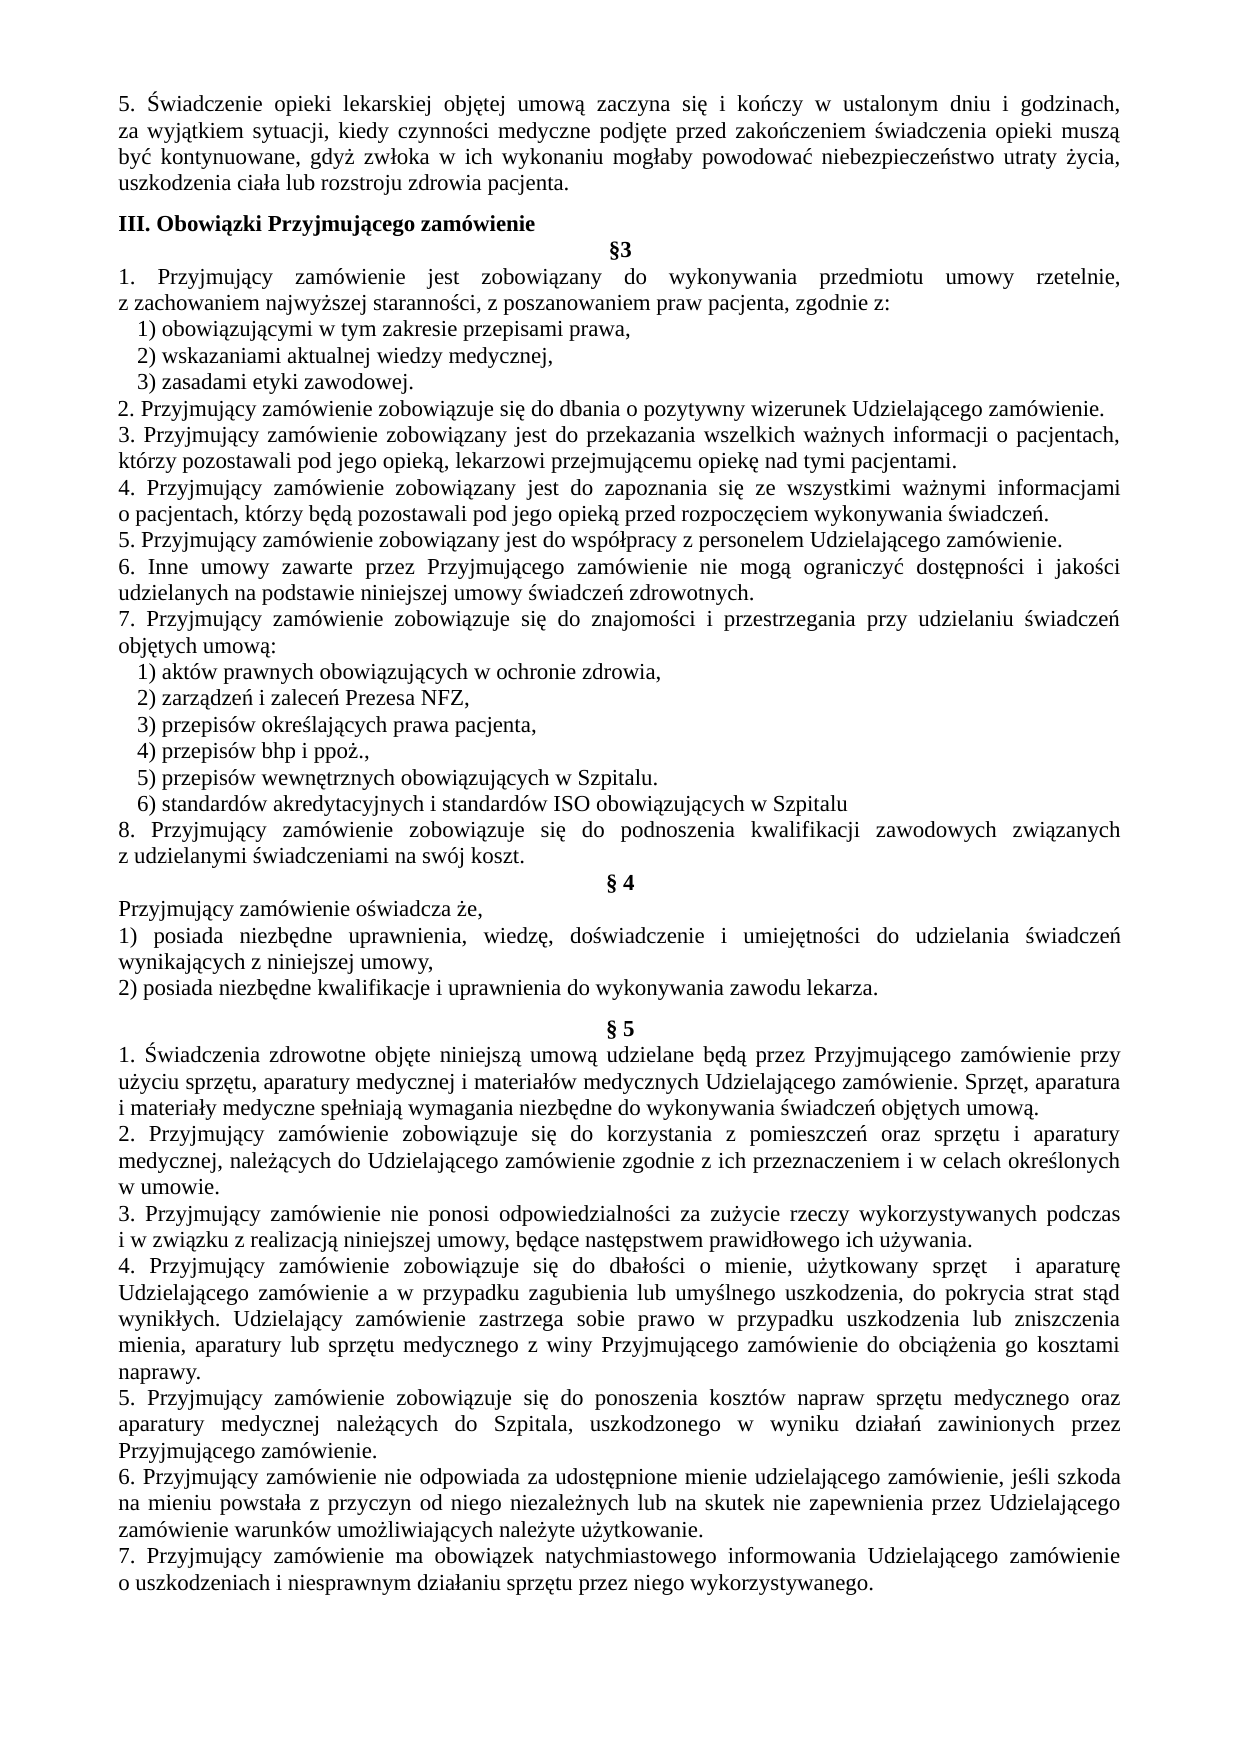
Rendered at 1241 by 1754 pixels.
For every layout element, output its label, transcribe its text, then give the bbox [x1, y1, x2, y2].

text 1) obowiązującymi w tym zakresie przepisami prawa, [137, 316, 1122, 342]
text 4) przepisów bhp i ppoż., [137, 737, 1122, 763]
text 3) przepisów określających prawa pacjenta, [137, 711, 1122, 737]
text 3. Przyjmujący zamówienie nie ponosi odpowiedzialności za zużycie rzeczy wykorzystywanych podczas i w związku z realizacją niniejszej umowy, będące następstwem prawidłowego ich używania. [118, 1199, 1122, 1252]
text 1. Świadczenia zdrowotne objęte niniejszą umową udzielane będą przez Przyjmującego zamówienie przy użyciu sprzętu, aparatury medycznej i materiałów medycznych Udzielającego zamówienie. Sprzęt, aparatura i materiały medyczne spełniają wymagania niezbędne do wykonywania świadczeń objętych umową. [118, 1041, 1122, 1121]
text 5. Przyjmujący zamówienie zobowiązany jest do współpracy z personelem Udzielającego zamówienie. [118, 526, 1122, 553]
text 5. Świadczenie opieki lekarskiej objętej umową zaczyna się i kończy w ustalonym dniu i godzinach, za wyjątkiem sytuacji, kiedy czynności medyczne podjęte przed zakończeniem świadczenia opieki muszą być kontynuowane, gdyż zwłoka w ich wykonaniu mogłaby powodować niebezpieczeństwo utraty życia, uszkodzenia ciała lub rozstroju zdrowia pacjenta. [118, 90, 1122, 196]
text 1) aktów prawnych obowiązujących w ochronie zdrowia, [137, 658, 1122, 684]
text 7. Przyjmujący zamówienie ma obowiązek natychmiastowego informowania Udzielającego zamówienie o uszkodzeniach i niesprawnym działaniu sprzętu przez niego wykorzystywanego. [118, 1542, 1122, 1595]
text III. Obowiązki Przyjmującego zamówienie [118, 210, 1122, 236]
text 2) zarządzeń i zaleceń Prezesa NFZ, [137, 684, 1122, 711]
text 5) przepisów wewnętrznych obowiązujących w Szpitalu. [137, 763, 1122, 790]
text 4. Przyjmujący zamówienie zobowiązany jest do zapoznania się ze wszystkimi ważnymi informacjami o pacjentach, którzy będą pozostawali pod jego opieką przed rozpoczęciem wykonywania świadczeń. [118, 474, 1122, 526]
text § 4 [118, 869, 1122, 895]
text 6) standardów akredytacyjnych i standardów ISO obowiązujących w Szpitalu [137, 790, 1122, 816]
text 2. Przyjmujący zamówienie zobowiązuje się do korzystania z pomieszczeń oraz sprzętu i aparatury medycznej, należących do Udzielającego zamówienie zgodnie z ich przeznaczeniem i w celach określonych w umowie. [118, 1121, 1122, 1199]
text 4. Przyjmujący zamówienie zobowiązuje się do dbałości o mienie, użytkowany sprzęt i aparaturę Udzielającego zamówienie a w przypadku zagubienia lub umyślnego uszkodzenia, do pokrycia strat stąd wynikłych. Udzielający zamówienie zastrzega sobie prawo w przypadku uszkodzenia lub zniszczenia mienia, aparatury lub sprzętu medycznego z winy Przyjmującego zamówienie do obciążenia go kosztami naprawy. [118, 1252, 1122, 1384]
text §3 [118, 236, 1122, 263]
text 3) zasadami etyki zawodowej. [137, 368, 1122, 394]
text 3. Przyjmujący zamówienie zobowiązany jest do przekazania wszelkich ważnych informacji o pacjentach, którzy pozostawali pod jego opieką, lekarzowi przejmującemu opiekę nad tymi pacjentami. [118, 421, 1122, 474]
text Przyjmujący zamówienie oświadcza że, [118, 895, 1122, 922]
text 7. Przyjmujący zamówienie zobowiązuje się do znajomości i przestrzegania przy udzielaniu świadczeń objętych umową: [118, 605, 1122, 658]
text 1. Przyjmujący zamówienie jest zobowiązany do wykonywania przedmiotu umowy rzetelnie, z zachowaniem najwyższej staranności, z poszanowaniem praw pacjenta, zgodnie z: [118, 263, 1122, 316]
text 2) posiada niezbędne kwalifikacje i uprawnienia do wykonywania zawodu lekarza. [118, 974, 1122, 1001]
text 2. Przyjmujący zamówienie zobowiązuje się do dbania o pozytywny wizerunek Udzielającego zamówienie. [112, 394, 1122, 421]
text § 5 [118, 1015, 1122, 1041]
text 8. Przyjmujący zamówienie zobowiązuje się do podnoszenia kwalifikacji zawodowych związanych z udzielanymi świadczeniami na swój koszt. [118, 816, 1122, 869]
text 1) posiada niezbędne uprawnienia, wiedzę, doświadczenie i umiejętności do udzielania świadczeń wynikających z niniejszej umowy, [118, 922, 1122, 974]
text 5. Przyjmujący zamówienie zobowiązuje się do ponoszenia kosztów napraw sprzętu medycznego oraz aparatury medycznej należących do Szpitala, uszkodzonego w wyniku działań zawinionych przez Przyjmującego zamówienie. [118, 1384, 1122, 1463]
text 6. Przyjmujący zamówienie nie odpowiada za udostępnione mienie udzielającego zamówienie, jeśli szkoda na mieniu powstała z przyczyn od niego niezależnych lub na skutek nie zapewnienia przez Udzielającego zamówienie warunków umożliwiających należyte użytkowanie. [118, 1463, 1122, 1542]
text 6. Inne umowy zawarte przez Przyjmującego zamówienie nie mogą ograniczyć dostępności i jakości udzielanych na podstawie niniejszej umowy świadczeń zdrowotnych. [118, 553, 1122, 605]
text 2) wskazaniami aktualnej wiedzy medycznej, [137, 342, 1122, 368]
